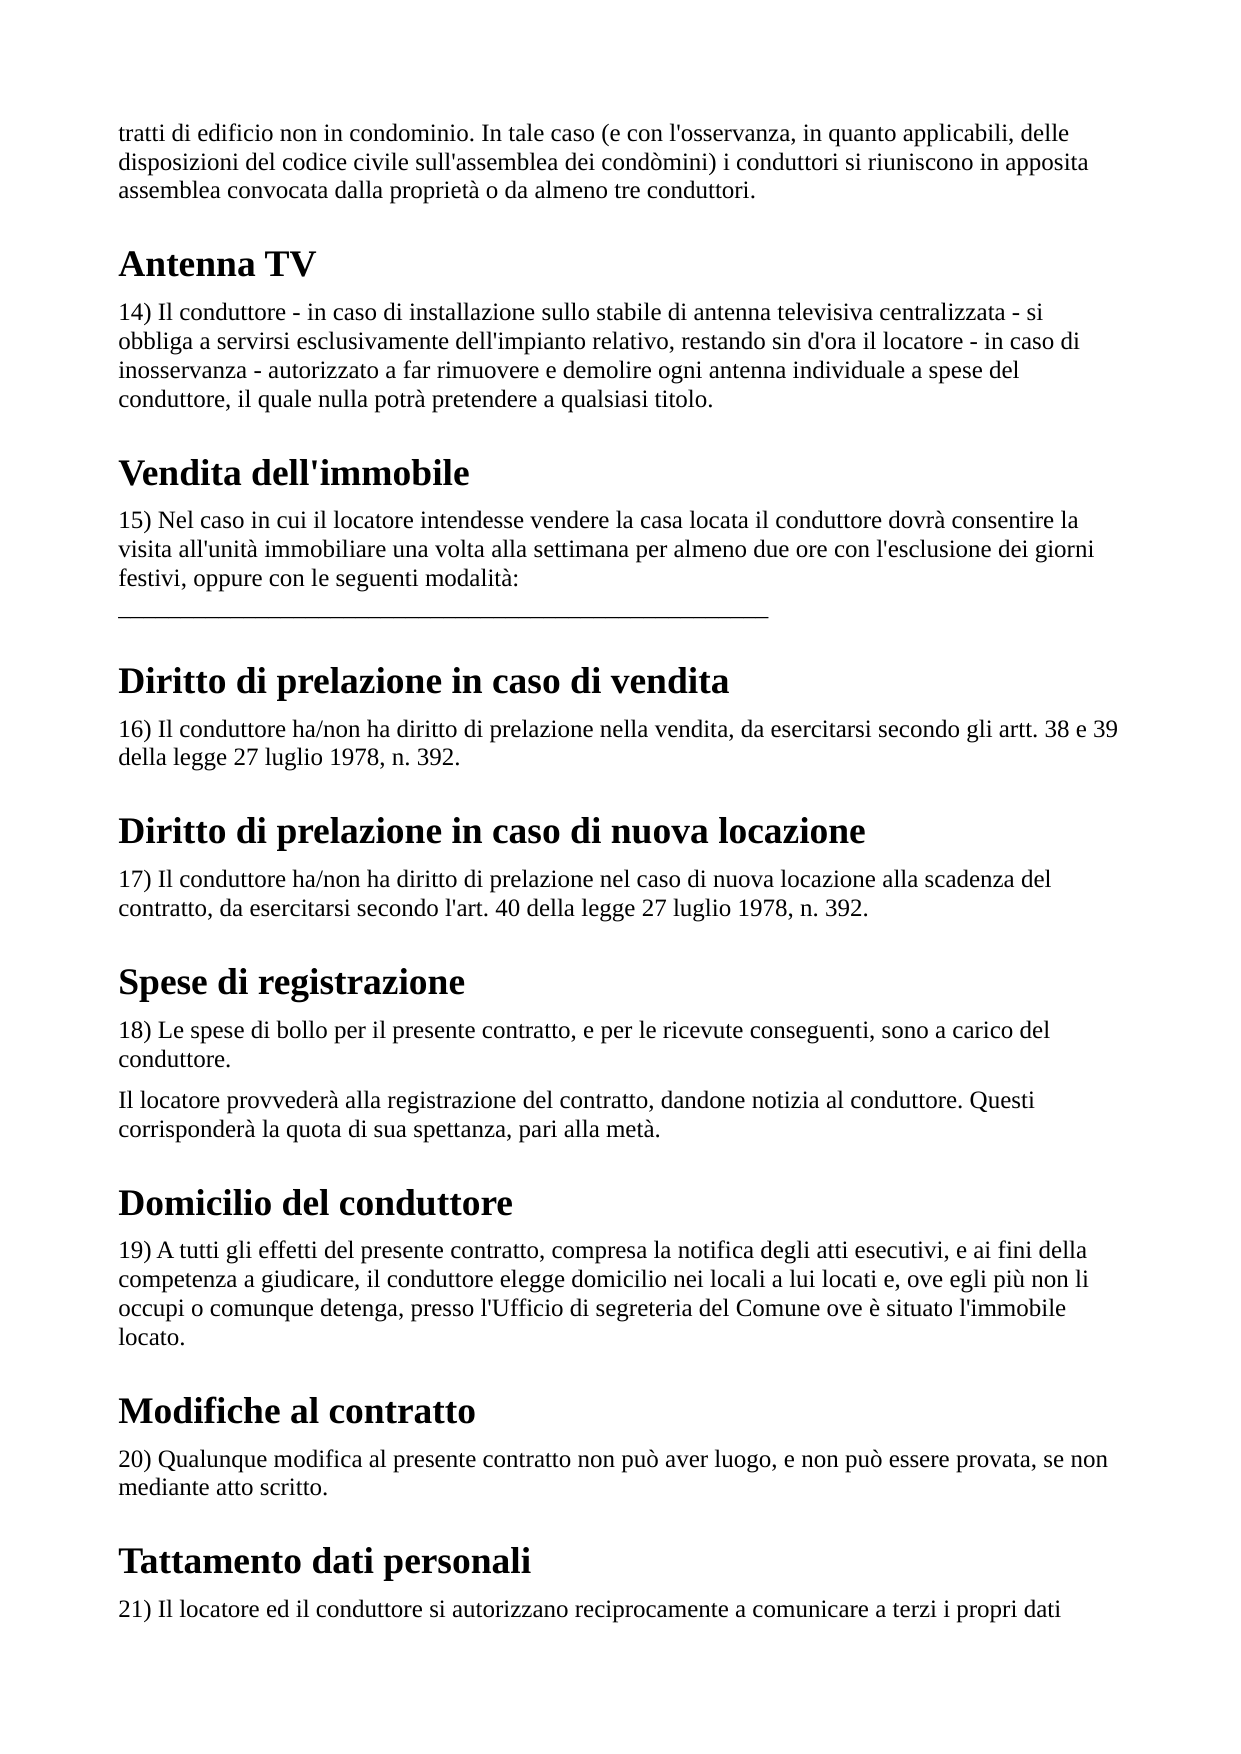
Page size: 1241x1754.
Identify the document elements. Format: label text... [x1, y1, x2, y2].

subtitle Antenna TV [118, 242, 1122, 285]
subtitle Spese di registrazione [118, 959, 1122, 1002]
text 19) A tutti gli effetti del presente contratto, compresa la notifica degli atti esecutivi, e ai fini della competenza a giudicare, il conduttore elegge domicilio nei locali a lui locati e, ove egli più non li occupi o comunque detenga, presso l'Ufficio di segreteria del Comune ove è situato l'immobile locato. [118, 1236, 1122, 1351]
text tratti di edificio non in condominio. In tale caso (e con l'osservanza, in quanto applicabili, delle disposizioni del codice civile sull'assemblea dei condòmini) i conduttori si riuniscono in apposita assemblea convocata dalla proprietà o da almeno tre conduttori. [118, 118, 1122, 204]
subtitle Domicilio del conduttore [118, 1180, 1122, 1223]
subtitle Diritto di prelazione in caso di nuova locazione [118, 809, 1122, 852]
text 17) Il conduttore ha/non ha diritto di prelazione nel caso di nuova locazione alla scadenza del contratto, da esercitarsi secondo l'art. 40 della legge 27 luglio 1978, n. 392. [118, 864, 1122, 922]
subtitle Diritto di prelazione in caso di vendita [118, 658, 1122, 701]
text 14) Il conduttore - in caso di installazione sullo stabile di antenna televisiva centralizzata - si obbliga a servirsi esclusivamente dell'impianto relativo, restando sin d'ora il locatore - in caso di inosservanza - autorizzato a far rimuovere e demolire ogni antenna individuale a spese del conduttore, il quale nulla potrà pretendere a qualsiasi titolo. [118, 297, 1122, 412]
text 21) Il locatore ed il conduttore si autorizzano reciprocamente a comunicare a terzi i propri dati [118, 1594, 1122, 1623]
subtitle Tattamento dati personali [118, 1539, 1122, 1582]
text 16) Il conduttore ha/non ha diritto di prelazione nella vendita, da esercitarsi secondo gli artt. 38 e 39 della legge 27 luglio 1978, n. 392. [118, 714, 1122, 771]
text Il locatore provvederà alla registrazione del contratto, dandone notizia al conduttore. Questi corrisponderà la quota di sua spettanza, pari alla metà. [118, 1085, 1122, 1142]
subtitle Modifiche al contratto [118, 1388, 1122, 1431]
text 15) Nel caso in cui il locatore intendesse vendere la casa locata il conduttore dovrà consentire la visita all'unità immobiliare una volta alla settimana per almeno due ore con l'esclusione dei giorni festivi, oppure con le seguenti modalità: ____________________________________________________ [118, 506, 1122, 621]
subtitle Vendita dell'immobile [118, 450, 1122, 493]
text 20) Qualunque modifica al presente contratto non può aver luogo, e non può essere provata, se non mediante atto scritto. [118, 1444, 1122, 1501]
text 18) Le spese di bollo per il presente contratto, e per le ricevute conseguenti, sono a carico del conduttore. [118, 1015, 1122, 1072]
